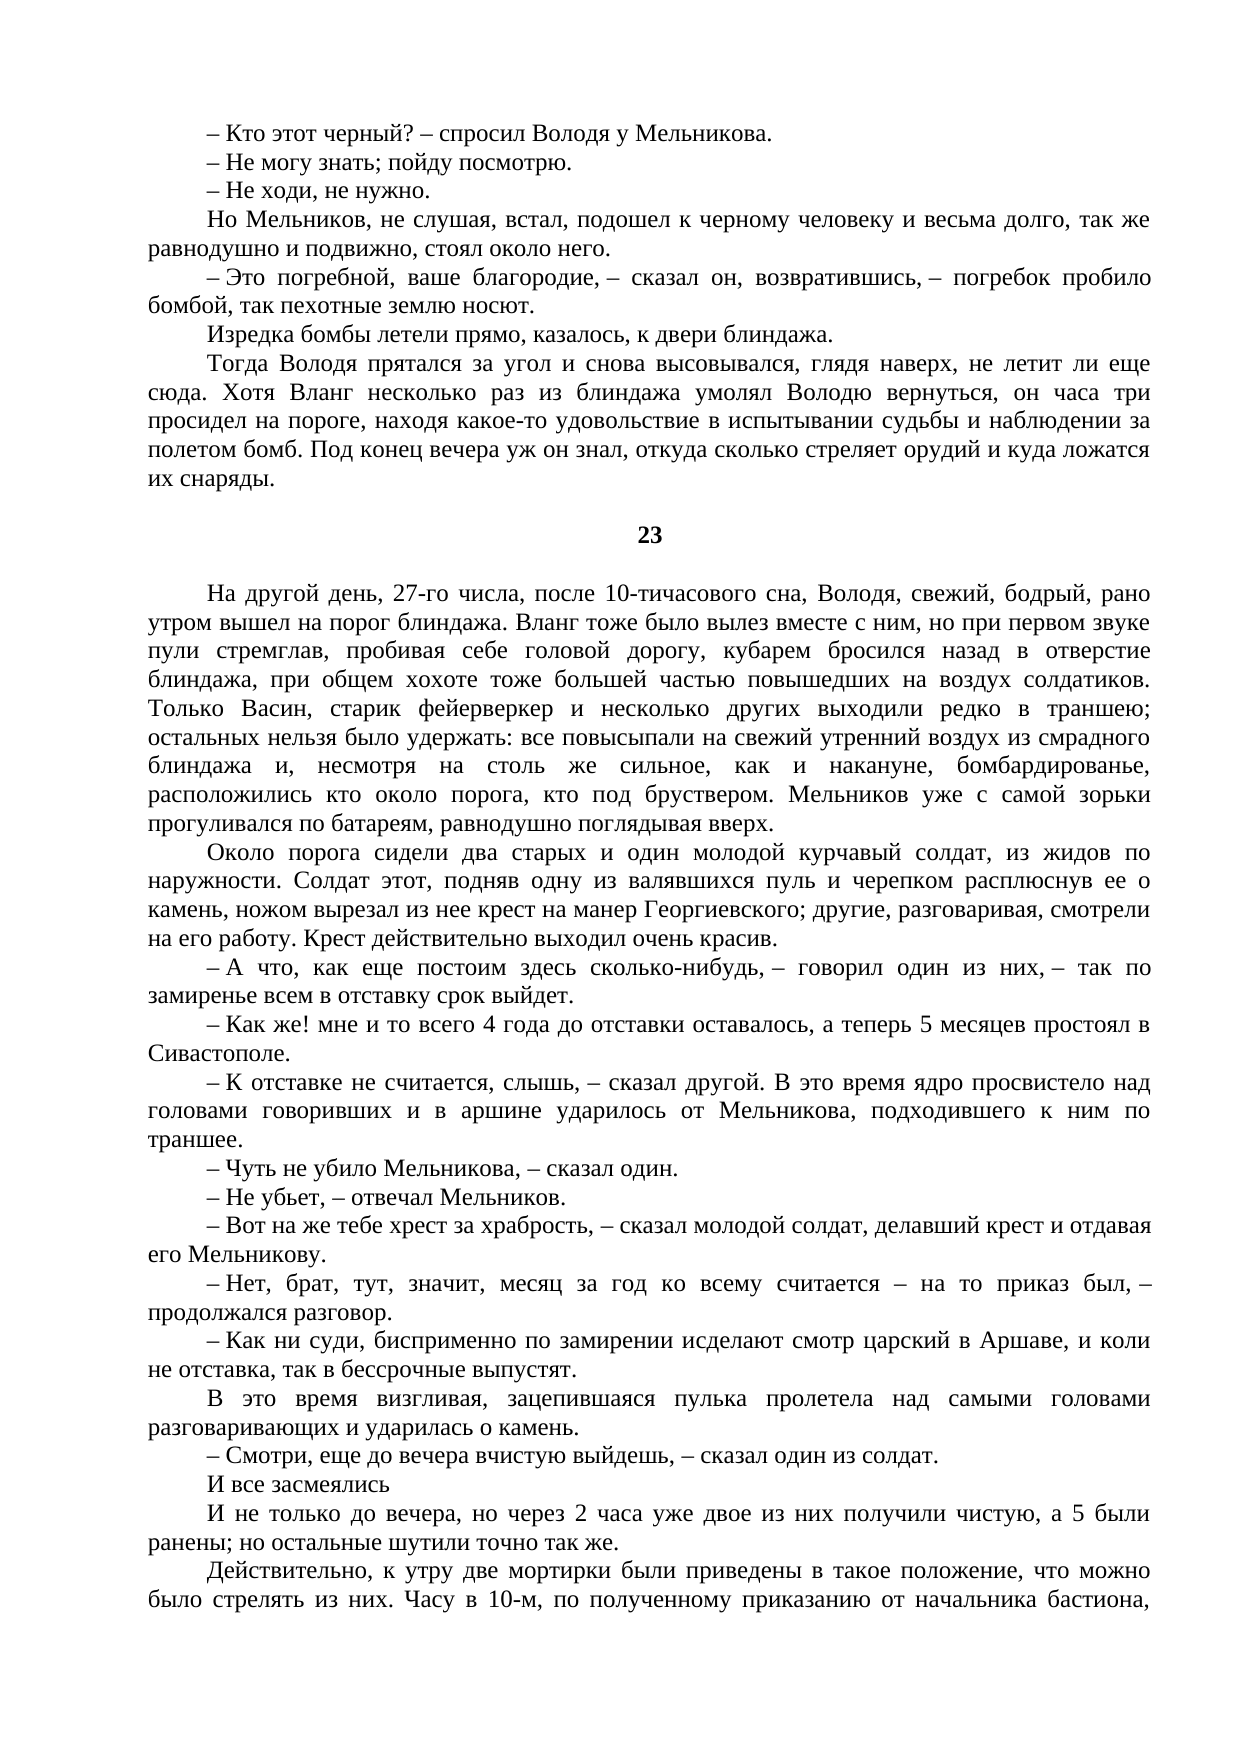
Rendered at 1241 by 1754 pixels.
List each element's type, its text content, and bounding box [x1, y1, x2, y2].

text – Не могу знать; пойду посмотрю. [148, 147, 1152, 176]
text – Это погребной, ваше благородие, – сказал он, возвратившись, – погребок пробило бомбой, так пехотные землю носют. [148, 262, 1152, 319]
text И все засмеялись [148, 1469, 1152, 1498]
text – Нет, брат, тут, значит, месяц за год ко всему считается – на то приказ был, – продолжался разговор. [148, 1268, 1152, 1326]
text – А что, как еще постоим здесь сколько-нибудь, – говорил один из них, – так по замиренье всем в отставку срок выйдет. [148, 952, 1152, 1009]
subtitle 23 [148, 521, 1152, 549]
text В это время визгливая, зацепившаяся пулька пролетела над самыми головами разговаривающих и ударилась о камень. [148, 1383, 1152, 1441]
text Изредка бомбы летели прямо, казалось, к двери блиндажа. [148, 319, 1152, 348]
text – К отставке не считается, слышь, – сказал другой. В это время ядро просвистело над головами говоривших и в аршине ударилось от Мельникова, подходившего к ним по траншее. [148, 1067, 1152, 1153]
text – Вот на же тебе хрест за храбрость, – сказал молодой солдат, делавший крест и отдавая его Мельникову. [148, 1211, 1152, 1268]
text И не только до вечера, но через 2 часа уже двое из них получили чистую, а 5 были ранены; но остальные шутили точно так же. [148, 1498, 1152, 1556]
text Тогда Володя прятался за угол и снова высовывался, глядя наверх, не летит ли еще сюда. Хотя Вланг несколько раз из блиндажа умолял Володю вернуться, он часа три просидел на пороге, находя какое-то удовольствие в испытывании судьбы и наблюдении за полетом бомб. Под конец вечера уж он знал, откуда сколько стреляет орудий и куда ложатся их снаряды. [148, 348, 1152, 492]
text Действительно, к утру две мортирки были приведены в такое положение, что можно было стрелять из них. Часу в 10-м, по полученному приказанию от начальника бастиона, [148, 1556, 1152, 1613]
text – Не ходи, не нужно. [148, 176, 1152, 204]
text На другой день, 27-го числа, после 10-тичасового сна, Володя, свежий, бодрый, рано утром вышел на порог блиндажа. Вланг тоже было вылез вместе с ним, но при первом звуке пули стремглав, пробивая себе головой дорогу, кубарем бросился назад в отверстие блиндажа, при общем хохоте тоже большей частью повышедших на воздух солдатиков. Только Васин, старик фейерверкер и несколько других выходили редко в траншею; остальных нельзя было удержать: все повысыпали на свежий утренний воздух из смрадного блиндажа и, несмотря на столь же сильное, как и накануне, бомбардированье, расположились кто около порога, кто под бруствером. Мельников уже с самой зорьки прогуливался по батареям, равнодушно поглядывая вверх. [148, 578, 1152, 837]
text – Смотри, еще до вечера вчистую выйдешь, – сказал один из солдат. [148, 1441, 1152, 1469]
text – Как ни суди, бисприменно по замирении исделают смотр царский в Аршаве, и коли не отставка, так в бессрочные выпустят. [148, 1326, 1152, 1383]
text Около порога сидели два старых и один молодой курчавый солдат, из жидов по наружности. Солдат этот, подняв одну из валявшихся пуль и черепком расплюснув ее о камень, ножом вырезал из нее крест на манер Георгиевского; другие, разговаривая, смотрели на его работу. Крест действительно выходил очень красив. [148, 837, 1152, 952]
text – Как же! мне и то всего 4 года до отставки оставалось, а теперь 5 месяцев простоял в Сивастополе. [148, 1009, 1152, 1067]
text – Кто этот черный? – спросил Володя у Мельникова. [148, 118, 1152, 147]
text – Чуть не убило Мельникова, – сказал один. [148, 1153, 1152, 1182]
text – Не убьет, – отвечал Мельников. [148, 1182, 1152, 1211]
text Но Мельников, не слушая, встал, подошел к черному человеку и весьма долго, так же равнодушно и подвижно, стоял около него. [148, 204, 1152, 262]
